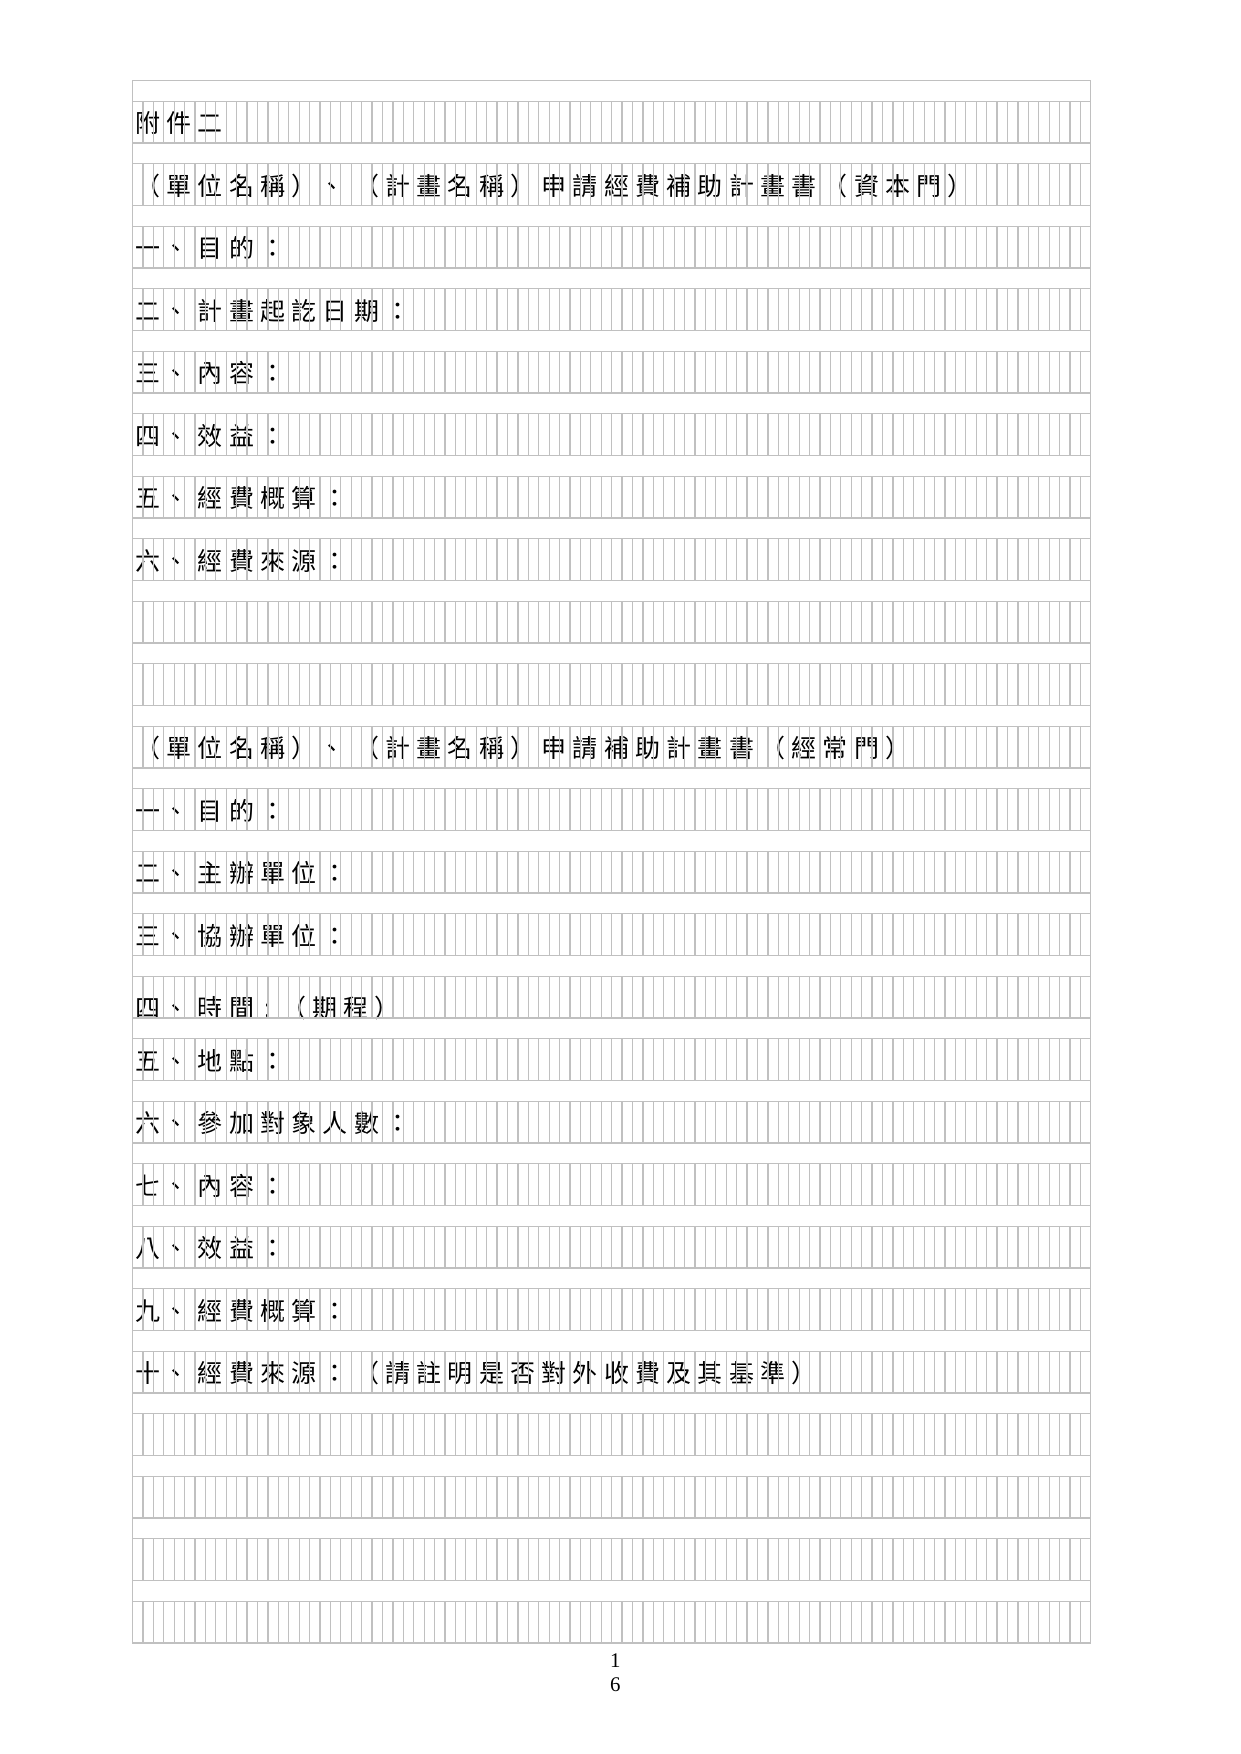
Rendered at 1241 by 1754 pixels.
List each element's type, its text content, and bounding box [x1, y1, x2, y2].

text 一、目的： [196, 227, 205, 267]
text 五、經費概算： [1081, 477, 1090, 517]
text 四、效益： [685, 414, 694, 455]
text 五、地點： [612, 1039, 621, 1080]
text 一、目的： [289, 227, 299, 267]
text 六、參加對象人數： [539, 1102, 549, 1142]
text 一、目的： [144, 248, 153, 267]
text 八、效益： [414, 1227, 424, 1267]
text 六、參加對象人數： [1071, 1102, 1080, 1142]
text 八、效益： [175, 1227, 184, 1267]
text 六、參加對象人數： [571, 1102, 580, 1142]
text 八、效益： [852, 1227, 861, 1267]
text 附件二 [664, 102, 674, 142]
text 七、內容： [331, 1164, 340, 1205]
text 三、內容： [269, 352, 278, 392]
text 九、經費概算： [1060, 1289, 1069, 1330]
text 二、主辦單位： [696, 852, 705, 892]
text 六、參加對象人數： [914, 1102, 924, 1142]
text 三、內容： [675, 352, 684, 392]
text 二、計畫起訖日期： [623, 289, 632, 330]
text 五、經費概算： [612, 477, 621, 517]
text 四、時間:（期程） [977, 977, 986, 1017]
text 四、時間:（期程） [144, 977, 153, 998]
text 四、時間:（期程） [998, 977, 1007, 1017]
text 附件二 [873, 102, 882, 142]
text 三、協辦單位： [571, 914, 580, 955]
text 三、協辦單位： [706, 914, 715, 955]
text 八、效益： [216, 1227, 226, 1267]
text 三、協辦單位： [644, 914, 653, 955]
text 四、時間:（期程） [841, 977, 851, 1017]
text 附件二 [206, 117, 215, 129]
text 二、主辦單位： [185, 852, 194, 892]
text 三、協辦單位： [800, 914, 809, 955]
text 八、效益： [977, 1227, 986, 1267]
text 五、經費概算： [800, 477, 809, 517]
text 二、主辦單位： [446, 852, 455, 892]
text 附件二 [810, 102, 819, 142]
text 六、經費來源： [331, 539, 340, 580]
text 三、內容： [904, 352, 913, 392]
text 五、地點： [966, 1039, 976, 1080]
text 一、目的： [1039, 227, 1049, 267]
text 五、經費概算： [550, 477, 559, 517]
text 五、地點： [362, 1039, 371, 1080]
text 一、目的： [279, 789, 288, 830]
text 三、協辦單位： [539, 914, 549, 955]
text 二、計畫起訖日期： [1039, 289, 1049, 330]
text 七、內容： [612, 1164, 621, 1205]
text 一、目的： [571, 227, 580, 267]
text 四、效益： [154, 414, 163, 455]
text 四、時間:（期程） [904, 977, 913, 1017]
text 六、經費來源： [977, 539, 986, 580]
text 三、協辦單位： [1050, 914, 1059, 955]
text 二、主辦單位： [675, 852, 684, 892]
text 六、參加對象人數： [321, 1102, 330, 1142]
text 四、效益： [466, 414, 476, 455]
text 九、經費概算： [1019, 1289, 1028, 1330]
text 一、目的： [571, 789, 580, 830]
text 四、效益： [144, 414, 153, 426]
text 二、主辦單位： [779, 852, 788, 892]
text 九、經費概算： [612, 1289, 621, 1330]
text 七、內容： [789, 1164, 799, 1205]
text 八、效益： [789, 1227, 799, 1267]
text 五、地點： [862, 1039, 871, 1080]
text 七、內容： [935, 1164, 944, 1205]
text 九、經費概算： [133, 1289, 142, 1330]
text 四、效益： [789, 414, 799, 455]
text 七、內容： [831, 1164, 840, 1205]
text 六、參加對象人數： [258, 1102, 267, 1142]
text 九、經費概算： [737, 1289, 746, 1330]
text 五、經費概算： [529, 477, 538, 517]
text 五、地點： [404, 1039, 413, 1080]
text 五、地點： [487, 1039, 496, 1080]
text 三、協辦單位： [998, 914, 1007, 955]
text 附件二 [821, 102, 830, 142]
text 九、經費概算： [185, 1289, 194, 1330]
text 九、經費概算： [404, 1289, 413, 1330]
text 二、計畫起訖日期： [550, 289, 559, 330]
text 一、目的： [935, 227, 944, 267]
text 九、經費概算： [977, 1289, 986, 1330]
text 四、效益： [373, 414, 382, 455]
text 一、目的： [821, 789, 830, 830]
text 一、目的： [487, 227, 496, 267]
text 四、時間:（期程） [310, 977, 319, 1017]
text 一、目的： [904, 789, 913, 830]
text 八、效益： [446, 1227, 455, 1267]
text 七、內容： [675, 1164, 684, 1205]
text 四、時間:（期程） [196, 977, 205, 1017]
text 三、內容： [216, 352, 226, 392]
text 一、目的： [956, 789, 965, 830]
text 四、效益： [258, 414, 267, 455]
text 一、目的： [581, 227, 590, 267]
text 八、效益： [519, 1227, 528, 1267]
text 六、經費來源： [1019, 539, 1028, 580]
text 六、參加對象人數： [196, 1102, 205, 1142]
text 四、時間:（期程） [956, 977, 965, 1017]
text 八、效益： [269, 1227, 278, 1267]
text 五、經費概算： [394, 477, 403, 517]
text 六、參加對象人數： [716, 1102, 726, 1142]
text 五、經費概算： [977, 477, 986, 517]
text 九、經費概算： [269, 1289, 278, 1316]
text 六、經費來源： [227, 539, 236, 580]
text 四、時間:（期程） [289, 977, 299, 1017]
text 三、協辦單位： [737, 914, 746, 955]
text 六、參加對象人數： [675, 1102, 684, 1142]
text 四、效益： [279, 414, 288, 455]
text 六、經費來源： [425, 539, 434, 580]
text 六、經費來源： [269, 563, 278, 580]
text 一、目的： [456, 227, 465, 267]
text 四、效益： [1060, 414, 1069, 455]
text 二、主辦單位： [727, 852, 736, 892]
text 六、經費來源： [654, 539, 663, 580]
text 六、經費來源： [852, 539, 861, 580]
text 附件二 [456, 102, 465, 142]
text 四、效益： [133, 394, 1090, 413]
text （單位名稱）、（計畫名稱）申請經費補助計畫書（資本門） [133, 144, 1090, 163]
text 九、經費概算： [894, 1289, 903, 1330]
text 三、協辦單位： [789, 914, 799, 955]
text 一、目的： [362, 789, 371, 830]
text 三、內容： [560, 352, 569, 392]
text 二、計畫起訖日期： [394, 289, 403, 330]
text 五、經費概算： [789, 477, 799, 517]
text 七、內容： [925, 1164, 934, 1205]
text 二、計畫起訖日期： [487, 289, 496, 330]
text 一、目的： [852, 227, 861, 267]
text 九、經費概算： [966, 1289, 976, 1330]
text 二、主辦單位： [560, 852, 569, 892]
text 附件二 [310, 102, 319, 142]
text 附件二 [300, 102, 309, 142]
text 一、目的： [435, 227, 444, 267]
text 一、目的： [352, 227, 361, 267]
text 八、效益： [425, 1227, 434, 1267]
text 一、目的： [810, 789, 819, 830]
text 三、協辦單位： [289, 914, 299, 955]
text 四、時間:（期程） [758, 977, 767, 1017]
text 五、經費概算： [831, 477, 840, 517]
text 附件二 [362, 102, 371, 142]
text 一、目的： [1060, 789, 1069, 830]
text 二、計畫起訖日期： [310, 289, 319, 330]
text 一、目的： [654, 789, 663, 830]
text 六、經費來源： [758, 539, 767, 580]
text 六、參加對象人數： [414, 1102, 424, 1142]
text 一、目的： [289, 789, 299, 830]
text 二、主辦單位： [1071, 852, 1080, 892]
text 六、經費來源： [1029, 539, 1038, 580]
text 六、參加對象人數： [581, 1102, 590, 1142]
text 六、參加對象人數： [560, 1102, 569, 1142]
text 二、主辦單位： [154, 852, 163, 892]
text 附件二 [394, 102, 403, 142]
text 三、協辦單位： [279, 914, 288, 955]
text 八、效益： [144, 1227, 153, 1267]
text 七、內容： [321, 1164, 330, 1205]
text 二、計畫起訖日期： [769, 289, 778, 330]
text 八、效益： [623, 1227, 632, 1267]
text 三、協辦單位： [831, 914, 840, 955]
text 一、目的： [477, 789, 486, 830]
text 三、內容： [716, 352, 726, 392]
text 二、主辦單位： [1081, 852, 1090, 892]
text 八、效益： [539, 1227, 549, 1267]
text 三、協辦單位： [560, 914, 569, 955]
text 一、目的： [362, 227, 371, 267]
text 一、目的： [800, 227, 809, 267]
text 七、內容： [769, 1164, 778, 1205]
text 二、主辦單位： [425, 852, 434, 892]
text 二、計畫起訖日期： [258, 289, 267, 330]
text 三、內容： [362, 352, 371, 392]
text 七、內容： [581, 1164, 590, 1205]
text 九、經費概算： [144, 1307, 153, 1330]
text 四、時間:（期程） [269, 977, 278, 1017]
text 五、地點： [925, 1039, 934, 1080]
text 一、目的： [435, 789, 444, 830]
text 二、主辦單位： [237, 852, 246, 892]
text 五、地點： [716, 1039, 726, 1080]
text 四、時間:（期程） [487, 977, 496, 1017]
text 九、經費概算： [706, 1289, 715, 1330]
text 四、效益： [737, 414, 746, 455]
text 五、經費概算： [279, 477, 288, 517]
text 一、目的： [394, 789, 403, 830]
text 一、目的： [987, 227, 996, 267]
text 三、協辦單位： [519, 914, 528, 955]
text 二、計畫起訖日期： [675, 289, 684, 330]
text 三、內容： [206, 370, 215, 392]
text 六、經費來源： [560, 539, 569, 580]
text 附件二 [331, 102, 340, 142]
text 四、時間:（期程） [862, 977, 871, 1017]
text 九、經費概算： [769, 1289, 778, 1330]
text 六、參加對象人數： [727, 1102, 736, 1142]
text 一、目的： [623, 789, 632, 830]
text 四、效益： [446, 414, 455, 455]
text 一、目的： [560, 789, 569, 830]
text 一、目的： [373, 789, 382, 830]
text 八、效益： [935, 1227, 944, 1267]
text 六、經費來源： [800, 539, 809, 580]
text 九、經費概算： [852, 1289, 861, 1330]
text 四、效益： [841, 414, 851, 455]
text 五、地點： [623, 1039, 632, 1080]
text 一、目的： [696, 227, 705, 267]
text 三、協辦單位： [383, 914, 392, 955]
text 一、目的： [269, 227, 278, 267]
text 七、內容： [737, 1164, 746, 1205]
text 六、經費來源： [1050, 539, 1059, 580]
text 三、協辦單位： [1071, 914, 1080, 955]
text 六、參加對象人數： [289, 1102, 299, 1142]
text 七、內容： [685, 1164, 694, 1205]
text 八、效益： [1039, 1227, 1049, 1267]
text 六、經費來源： [1008, 539, 1017, 580]
text 一、目的： [748, 227, 757, 267]
text 六、經費來源： [144, 558, 153, 580]
text 三、協辦單位： [591, 914, 601, 955]
text 二、主辦單位： [644, 852, 653, 892]
text 四、效益： [394, 414, 403, 455]
text 六、經費來源： [258, 539, 267, 580]
text 二、計畫起訖日期： [362, 289, 371, 320]
text 五、經費概算： [404, 477, 413, 517]
text 二、主辦單位： [289, 852, 299, 892]
text 二、主辦單位： [946, 852, 955, 892]
text 六、經費來源： [966, 539, 976, 580]
text 三、內容： [164, 352, 174, 392]
text 一、目的： [331, 227, 340, 267]
text 三、內容： [487, 352, 496, 392]
text 四、效益： [519, 414, 528, 455]
text 六、經費來源： [862, 539, 871, 580]
text 四、效益： [487, 414, 496, 455]
text 四、效益： [769, 414, 778, 455]
text 七、內容： [602, 1164, 611, 1205]
text 一、目的： [716, 227, 726, 267]
text 五、經費概算： [425, 477, 434, 517]
text 七、內容： [383, 1164, 392, 1205]
text 四、時間:（期程） [446, 977, 455, 1017]
text 一、目的： [602, 789, 611, 830]
text 二、主辦單位： [394, 852, 403, 892]
text 七、內容： [373, 1164, 382, 1205]
text 五、地點： [1050, 1039, 1059, 1080]
text 六、經費來源： [456, 539, 465, 580]
text 四、時間:（期程） [185, 977, 194, 1017]
text 二、計畫起訖日期： [748, 289, 757, 330]
text 六、經費來源： [289, 539, 299, 580]
text 五、地點： [591, 1039, 601, 1080]
text 二、計畫起訖日期： [779, 289, 788, 330]
text 八、效益： [498, 1227, 507, 1267]
text 一、目的： [644, 227, 653, 267]
text 二、計畫起訖日期： [935, 289, 944, 330]
text 七、內容： [279, 1164, 288, 1205]
text 七、內容： [175, 1164, 184, 1205]
text 二、計畫起訖日期： [196, 289, 205, 330]
text 三、協辦單位： [852, 914, 861, 955]
text 二、主辦單位： [977, 852, 986, 892]
text 三、內容： [810, 352, 819, 392]
text 四、時間:（期程） [539, 977, 549, 1017]
text 一、目的： [894, 789, 903, 830]
text 六、參加對象人數： [446, 1102, 455, 1142]
text 四、效益： [352, 414, 361, 455]
text 九、經費概算： [362, 1289, 371, 1330]
text 六、參加對象人數： [612, 1102, 621, 1142]
text 四、效益： [914, 414, 924, 455]
text 四、時間:（期程） [341, 977, 351, 1017]
text 五、經費概算： [196, 477, 205, 517]
text 八、效益： [706, 1227, 715, 1267]
text 一、目的： [237, 789, 246, 807]
text 三、協辦單位： [206, 939, 215, 955]
text 七、內容： [196, 1164, 205, 1205]
text 一、目的： [175, 789, 184, 830]
text 五、經費概算： [331, 477, 340, 517]
text 四、效益： [529, 414, 538, 455]
text 五、地點： [258, 1039, 267, 1080]
text 五、地點： [633, 1039, 642, 1080]
text 四、效益： [706, 414, 715, 455]
text 二、主辦單位： [529, 852, 538, 892]
text 八、效益： [154, 1227, 163, 1267]
text 一、目的： [144, 789, 153, 809]
text 八、效益： [894, 1227, 903, 1267]
text 五、經費概算： [321, 477, 330, 517]
text 三、協辦單位： [216, 914, 226, 955]
text 二、主辦單位： [883, 852, 892, 892]
text 五、地點： [321, 1039, 330, 1080]
text 二、計畫起訖日期： [269, 289, 278, 320]
text 四、時間:（期程） [529, 977, 538, 1017]
text 三、協辦單位： [1081, 914, 1090, 955]
text 三、協辦單位： [894, 914, 903, 955]
text 四、時間:（期程） [1039, 977, 1049, 1017]
text 六、參加對象人數： [998, 1102, 1007, 1142]
text 二、主辦單位： [821, 852, 830, 892]
text 六、經費來源： [133, 519, 1090, 538]
text 三、內容： [1008, 352, 1017, 392]
text 二、主辦單位： [748, 852, 757, 892]
text 三、協辦單位： [966, 914, 976, 955]
text 四、效益： [498, 414, 507, 455]
text 二、主辦單位： [852, 852, 861, 892]
text 五、地點： [602, 1039, 611, 1080]
text 八、效益： [654, 1227, 663, 1267]
text 九、經費概算： [873, 1289, 882, 1330]
text 二、主辦單位： [216, 852, 226, 892]
text 七、內容： [404, 1164, 413, 1205]
text 二、主辦單位： [789, 852, 799, 892]
text 四、效益： [946, 414, 955, 455]
text 附件二 [914, 102, 924, 142]
text 五、經費概算： [581, 477, 590, 517]
text 七、內容： [227, 1164, 236, 1205]
text 五、經費概算： [675, 477, 684, 517]
text 六、經費來源： [685, 539, 694, 580]
text 六、經費來源： [716, 539, 726, 580]
text 四、效益： [821, 414, 830, 455]
text 六、經費來源： [185, 539, 194, 580]
text 六、參加對象人數： [841, 1102, 851, 1142]
text 三、內容： [883, 352, 892, 392]
text 四、時間:（期程） [789, 977, 799, 1017]
text 六、參加對象人數： [466, 1102, 476, 1142]
text 四、效益： [310, 414, 319, 455]
text 七、內容： [550, 1164, 559, 1205]
text 八、效益： [133, 1206, 1090, 1226]
text 二、計畫起訖日期： [456, 289, 465, 330]
text 三、內容： [289, 352, 299, 392]
text 二、計畫起訖日期： [946, 289, 955, 330]
text 五、經費概算： [737, 477, 746, 517]
text 附件二 [883, 102, 892, 142]
text 四、效益： [758, 414, 767, 455]
text 五、地點： [529, 1039, 538, 1080]
text 九、經費概算： [831, 1289, 840, 1330]
text 一、目的： [769, 789, 778, 830]
text 三、協辦單位： [623, 914, 632, 955]
text 六、參加對象人數： [373, 1102, 382, 1142]
text 四、時間:（期程） [498, 977, 507, 1017]
text 六、經費來源： [404, 539, 413, 580]
text 三、協辦單位： [133, 894, 1090, 913]
text 二、計畫起訖日期： [539, 289, 549, 330]
text 九、經費概算： [623, 1289, 632, 1330]
text 三、內容： [821, 352, 830, 392]
text 五、地點： [373, 1039, 382, 1080]
text 八、效益： [758, 1227, 767, 1267]
text 六、經費來源： [216, 539, 226, 580]
text 五、經費概算： [477, 477, 486, 517]
text 五、地點： [456, 1039, 465, 1080]
text 二、主辦單位： [175, 852, 184, 892]
text 六、經費來源： [1039, 539, 1049, 580]
text 三、內容： [602, 352, 611, 392]
text 附件二 [550, 102, 559, 142]
text 六、經費來源： [144, 539, 153, 556]
text 四、時間:（期程） [425, 977, 434, 1017]
text 五、經費概算： [852, 477, 861, 517]
text 三、協辦單位： [466, 914, 476, 955]
text 一、目的： [758, 789, 767, 830]
text 五、地點： [727, 1039, 736, 1080]
text 八、效益： [456, 1227, 465, 1267]
text 二、計畫起訖日期： [1060, 289, 1069, 330]
text 二、主辦單位： [248, 852, 257, 892]
text 四、效益： [873, 414, 882, 455]
text 附件二 [800, 102, 809, 142]
text 三、內容： [685, 352, 694, 392]
text 附件二 [206, 132, 215, 142]
text 附件二 [341, 102, 351, 142]
text 六、參加對象人數： [352, 1102, 361, 1142]
text 八、效益： [966, 1227, 976, 1267]
text 九、經費概算： [591, 1289, 601, 1330]
text 一、目的： [321, 789, 330, 830]
text 三、協辦單位： [362, 914, 371, 955]
text 附件二 [789, 102, 799, 142]
text 七、內容： [144, 1164, 153, 1182]
text 五、經費概算： [133, 477, 142, 517]
text 附件二 [894, 102, 903, 142]
text 一、目的： [237, 242, 246, 267]
text 七、內容： [310, 1164, 319, 1205]
text 二、計畫起訖日期： [154, 289, 163, 330]
text 一、目的： [300, 227, 309, 267]
text 一、目的： [769, 227, 778, 267]
text 八、效益： [466, 1227, 476, 1267]
text 四、時間:（期程） [987, 977, 996, 1017]
text 五、地點： [1019, 1039, 1028, 1080]
text 八、效益： [685, 1227, 694, 1267]
text 三、內容： [1071, 352, 1080, 392]
text 八、效益： [841, 1227, 851, 1267]
text 六、經費來源： [612, 539, 621, 580]
text 四、效益： [164, 414, 174, 455]
text 三、協辦單位： [946, 914, 955, 955]
text 三、內容： [248, 352, 257, 392]
text 九、經費概算： [144, 1289, 153, 1305]
text 附件二 [404, 102, 413, 142]
text 四、效益： [716, 414, 726, 455]
text 二、計畫起訖日期： [685, 289, 694, 330]
text 三、內容： [581, 352, 590, 392]
text 九、經費概算： [248, 1289, 257, 1330]
text 一、目的： [352, 789, 361, 830]
text 一、目的： [966, 789, 976, 830]
text 二、計畫起訖日期： [1081, 289, 1090, 330]
text 八、效益： [831, 1227, 840, 1267]
text 八、效益： [862, 1227, 871, 1267]
text 七、內容： [1008, 1164, 1017, 1205]
text 七、內容： [800, 1164, 809, 1205]
text 三、協辦單位： [1008, 914, 1017, 955]
text 一、目的： [519, 227, 528, 267]
text 四、效益： [341, 414, 351, 455]
text 六、經費來源： [206, 539, 215, 570]
text 一、目的： [498, 789, 507, 830]
text 七、內容： [664, 1164, 674, 1205]
text 四、效益： [508, 414, 517, 455]
text 五、經費概算： [446, 477, 455, 517]
text 一、目的： [841, 227, 851, 267]
text 三、協辦單位： [1060, 914, 1069, 955]
text 附件二 [1050, 102, 1059, 142]
text 一、目的： [185, 789, 194, 830]
text 一、目的： [1029, 789, 1038, 830]
text 附件二 [612, 102, 621, 142]
text 二、主辦單位： [1019, 852, 1028, 892]
text 附件二 [446, 102, 455, 142]
text 五、地點： [237, 1039, 246, 1080]
text 附件二 [466, 102, 476, 142]
text 五、地點： [539, 1039, 549, 1080]
text 七、內容： [810, 1164, 819, 1205]
text 三、內容： [748, 352, 757, 392]
text 九、經費概算： [581, 1289, 590, 1330]
text 四、時間:（期程） [914, 977, 924, 1017]
text 五、地點： [894, 1039, 903, 1080]
text 七、內容： [841, 1164, 851, 1205]
text 三、內容： [310, 352, 319, 392]
text 五、經費概算： [696, 477, 705, 517]
text 四、時間:（期程） [477, 977, 486, 1017]
text 九、經費概算： [1081, 1289, 1090, 1330]
text 四、時間:（期程） [696, 977, 705, 1017]
text 三、協辦單位： [841, 914, 851, 955]
text 一、目的： [706, 227, 715, 267]
text 五、地點： [216, 1039, 226, 1080]
text 二、計畫起訖日期： [248, 289, 257, 330]
text 二、主辦單位： [904, 852, 913, 892]
text 六、經費來源： [164, 539, 174, 580]
text 一、目的： [487, 789, 496, 830]
text 一、目的： [696, 789, 705, 830]
text 六、經費來源： [998, 539, 1007, 580]
text 八、效益： [248, 1227, 257, 1267]
text 三、協辦單位： [821, 914, 830, 955]
text 九、經費概算： [841, 1289, 851, 1330]
text 附件二 [498, 102, 507, 142]
text 五、地點： [175, 1039, 184, 1080]
text 二、計畫起訖日期： [633, 289, 642, 330]
text 八、效益： [779, 1227, 788, 1267]
text 六、參加對象人數： [987, 1102, 996, 1142]
text 一、目的： [227, 227, 236, 267]
text 三、內容： [1029, 352, 1038, 392]
text 一、目的： [831, 227, 840, 267]
text 六、參加對象人數： [498, 1102, 507, 1142]
text 九、經費概算： [664, 1289, 674, 1330]
text 三、協辦單位： [675, 914, 684, 955]
text 一、目的： [977, 227, 986, 267]
text 二、計畫起訖日期： [404, 289, 413, 330]
text 附件二 [321, 102, 330, 142]
text 七、內容： [727, 1164, 736, 1205]
text 九、經費概算： [279, 1289, 288, 1330]
text 三、內容： [779, 352, 788, 392]
text 九、經費概算： [998, 1289, 1007, 1330]
text 四、效益： [362, 414, 371, 455]
text 八、效益： [1071, 1227, 1080, 1267]
text 六、參加對象人數： [331, 1102, 340, 1127]
text 九、經費概算： [321, 1289, 330, 1330]
text 二、計畫起訖日期： [737, 289, 746, 330]
text 一、目的： [956, 227, 965, 267]
text 二、主辦單位： [664, 852, 674, 892]
text 附件二 [560, 102, 569, 142]
text 三、內容： [800, 352, 809, 392]
text 六、參加對象人數： [164, 1102, 174, 1142]
text 三、內容： [175, 352, 184, 392]
text 三、協辦單位： [883, 914, 892, 955]
text 三、內容： [769, 352, 778, 392]
text 附件二 [1019, 102, 1028, 142]
text 一、目的： [133, 769, 1090, 788]
text 二、計畫起訖日期： [1029, 289, 1038, 330]
text 八、效益： [800, 1227, 809, 1267]
text 六、參加對象人數： [1029, 1102, 1038, 1142]
text 五、地點： [435, 1039, 444, 1080]
text 二、計畫起訖日期： [727, 289, 736, 330]
text 三、協辦單位： [1029, 914, 1038, 955]
text 一、目的： [862, 789, 871, 830]
text 七、內容： [352, 1164, 361, 1205]
text 附件二 [644, 102, 653, 142]
text 一、目的： [248, 789, 257, 830]
text 六、參加對象人數： [227, 1102, 236, 1142]
text 八、效益： [133, 1227, 142, 1267]
text 七、內容： [779, 1164, 788, 1205]
text 附件二 [133, 81, 1090, 101]
text 八、效益： [321, 1227, 330, 1267]
text 二、計畫起訖日期： [862, 289, 871, 330]
text 附件二 [216, 102, 226, 142]
text 五、經費概算： [373, 477, 382, 517]
text 五、經費概算： [966, 477, 976, 517]
text 五、經費概算： [769, 477, 778, 517]
text 五、地點： [352, 1039, 361, 1080]
text 三、內容： [841, 352, 851, 392]
text 一、目的： [258, 789, 267, 830]
text 一、目的： [935, 789, 944, 830]
text 三、內容： [519, 352, 528, 392]
text 九、經費概算： [383, 1289, 392, 1330]
text 五、地點： [185, 1039, 194, 1080]
text 六、參加對象人數： [831, 1102, 840, 1142]
text 八、效益： [914, 1227, 924, 1267]
text 二、計畫起訖日期： [477, 289, 486, 330]
text 九、經費概算： [810, 1289, 819, 1330]
text 四、時間:（期程） [321, 977, 330, 1017]
text 五、經費概算： [862, 477, 871, 517]
text 六、經費來源： [675, 539, 684, 580]
text 九、經費概算： [696, 1289, 705, 1330]
text 一、目的： [873, 789, 882, 830]
text 附件二 [998, 102, 1007, 142]
text 九、經費概算： [883, 1289, 892, 1330]
text 附件二 [1081, 102, 1090, 142]
text 五、地點： [1008, 1039, 1017, 1080]
text 三、協辦單位： [748, 914, 757, 955]
text 四、時間:（期程） [716, 977, 726, 1017]
text 四、效益： [581, 414, 590, 455]
text 八、效益： [310, 1227, 319, 1267]
text 五、經費概算： [164, 477, 174, 517]
text 五、經費概算： [571, 477, 580, 517]
text 四、效益： [654, 414, 663, 455]
text 三、協辦單位： [862, 914, 871, 955]
text 四、效益： [269, 414, 278, 455]
text 五、經費概算： [664, 477, 674, 517]
text 二、計畫起訖日期： [133, 269, 1090, 288]
text 二、計畫起訖日期： [425, 289, 434, 330]
text 五、經費概算： [810, 477, 819, 517]
text 七、內容： [644, 1164, 653, 1205]
text 一、目的： [550, 789, 559, 830]
text 四、效益： [216, 414, 226, 455]
text 七、內容： [966, 1164, 976, 1205]
text 七、內容： [862, 1164, 871, 1205]
text 一、目的： [789, 227, 799, 267]
text 四、時間:（期程） [727, 977, 736, 1017]
text 附件二 [675, 102, 684, 142]
text 九、經費概算： [862, 1289, 871, 1330]
text 六、經費來源： [644, 539, 653, 580]
text 六、參加對象人數： [821, 1102, 830, 1142]
text 七、內容： [1029, 1164, 1038, 1205]
text 五、經費概算： [883, 477, 892, 517]
text 八、效益： [737, 1227, 746, 1267]
text 四、時間:（期程） [560, 977, 569, 1017]
text 七、內容： [477, 1164, 486, 1205]
text 三、內容： [1019, 352, 1028, 392]
text 附件二 [977, 102, 986, 142]
text 二、主辦單位： [758, 852, 767, 892]
text 二、計畫起訖日期： [664, 289, 674, 330]
text 九、經費概算： [289, 1289, 299, 1330]
text 二、主辦單位： [998, 852, 1007, 892]
text 三、協辦單位： [206, 928, 215, 945]
text 一、目的： [237, 805, 246, 830]
text 七、內容： [560, 1164, 569, 1205]
text 五、地點： [227, 1039, 236, 1080]
text 四、效益： [779, 414, 788, 455]
text 二、計畫起訖日期： [279, 289, 288, 330]
text 一、目的： [675, 789, 684, 830]
text 七、內容： [487, 1164, 496, 1205]
text 四、時間:（期程） [456, 977, 465, 1017]
text 三、協辦單位： [414, 914, 424, 955]
text 六、參加對象人數： [1050, 1102, 1059, 1142]
text 五、經費概算： [623, 477, 632, 517]
text 二、計畫起訖日期： [519, 289, 528, 330]
text 六、參加對象人數： [1060, 1102, 1069, 1142]
text 二、主辦單位： [133, 831, 1090, 851]
text 四、時間:（期程） [175, 977, 184, 1017]
text 一、目的： [550, 227, 559, 267]
text 六、參加對象人數： [185, 1102, 194, 1142]
text 一、目的： [175, 227, 184, 267]
text 六、經費來源： [321, 539, 330, 580]
text 四、效益： [623, 414, 632, 455]
text 五、地點： [206, 1039, 215, 1059]
text 二、主辦單位： [196, 852, 205, 892]
text 一、目的： [446, 227, 455, 267]
text 四、時間:（期程） [237, 977, 246, 1008]
text 二、主辦單位： [331, 852, 340, 892]
text 附件二 [425, 102, 434, 142]
text 七、內容： [1071, 1164, 1080, 1205]
text 七、內容： [435, 1164, 444, 1205]
text 五、經費概算： [185, 477, 194, 517]
text 六、參加對象人數： [529, 1102, 538, 1142]
text 四、效益： [477, 414, 486, 455]
text 一、目的： [144, 227, 153, 246]
text 二、主辦單位： [706, 852, 715, 892]
text 二、計畫起訖日期： [206, 289, 215, 330]
text 三、內容： [612, 352, 621, 392]
text 二、計畫起訖日期： [977, 289, 986, 330]
text 一、目的： [279, 227, 288, 267]
text 九、經費概算： [1071, 1289, 1080, 1330]
text 一、目的： [633, 227, 642, 267]
text 四、效益： [956, 414, 965, 455]
text 一、目的： [998, 789, 1007, 830]
text 四、時間:（期程） [435, 977, 444, 1017]
text 四、時間:（期程） [966, 977, 976, 1017]
text 六、參加對象人數： [935, 1102, 944, 1142]
text 三、協辦單位： [810, 914, 819, 955]
text 二、主辦單位： [352, 852, 361, 892]
text 八、效益： [404, 1227, 413, 1267]
text 五、地點： [987, 1039, 996, 1080]
text 九、經費概算： [487, 1289, 496, 1330]
text 六、參加對象人數： [925, 1102, 934, 1142]
text 二、主辦單位： [362, 852, 371, 892]
text 三、協辦單位： [602, 914, 611, 955]
text 三、內容： [862, 352, 871, 392]
text 六、經費來源： [175, 539, 184, 580]
text 五、地點： [269, 1039, 278, 1080]
text 六、經費來源： [914, 539, 924, 580]
text 二、主辦單位： [477, 852, 486, 892]
text 二、主辦單位： [269, 852, 278, 868]
text 三、內容： [373, 352, 382, 392]
text 四、時間:（期程） [779, 977, 788, 1017]
text 八、效益： [341, 1227, 351, 1267]
text 四、時間:（期程） [737, 977, 746, 1017]
text 附件二 [164, 102, 174, 142]
text 五、經費概算： [716, 477, 726, 517]
text 五、經費概算： [341, 477, 351, 517]
text 三、協辦單位： [925, 914, 934, 955]
text 三、協辦單位： [612, 914, 621, 955]
text 五、經費概算： [362, 477, 371, 517]
text 六、經費來源： [737, 539, 746, 580]
text 七、內容： [883, 1164, 892, 1205]
text 一、目的： [591, 789, 601, 830]
text 三、協辦單位： [1039, 914, 1049, 955]
text 附件二 [987, 102, 996, 142]
text 五、地點： [758, 1039, 767, 1080]
text 五、經費概算： [133, 456, 1090, 476]
text 三、協辦單位： [664, 914, 674, 955]
text 附件二 [154, 102, 163, 142]
text 附件二 [1060, 102, 1069, 142]
text 三、協辦單位： [550, 914, 559, 955]
text 三、協辦單位： [164, 914, 174, 955]
text 二、計畫起訖日期： [383, 289, 392, 330]
text 七、內容： [1039, 1164, 1049, 1205]
text 八、效益： [748, 1227, 757, 1267]
text 八、效益： [1060, 1227, 1069, 1267]
text 一、目的： [1019, 227, 1028, 267]
text 二、主辦單位： [414, 852, 424, 892]
text 六、參加對象人數： [623, 1102, 632, 1142]
text 六、參加對象人數： [789, 1102, 799, 1142]
text 三、內容： [331, 352, 340, 392]
text 九、經費概算： [435, 1289, 444, 1330]
text 四、時間:（期程） [1071, 977, 1080, 1017]
text 五、地點： [581, 1039, 590, 1080]
text 三、內容： [966, 352, 976, 392]
text 六、參加對象人數： [331, 1120, 340, 1142]
text 一、目的： [904, 227, 913, 267]
text 二、計畫起訖日期： [216, 289, 226, 330]
text 九、經費概算： [206, 1289, 215, 1320]
text 四、效益： [383, 414, 392, 455]
text 一、目的： [383, 227, 392, 267]
text 八、效益： [696, 1227, 705, 1267]
text 四、效益： [664, 414, 674, 455]
text 六、參加對象人數： [977, 1102, 986, 1142]
text 附件二 [581, 102, 590, 142]
text 五、經費概算： [633, 477, 642, 517]
text 八、效益： [185, 1227, 194, 1267]
text 五、地點： [341, 1039, 351, 1080]
text 三、協辦單位： [477, 914, 486, 955]
text 六、參加對象人數： [748, 1102, 757, 1142]
text 三、協辦單位： [956, 914, 965, 955]
text 三、協辦單位： [498, 914, 507, 955]
text 四、效益： [227, 414, 236, 455]
text 五、經費概算： [154, 477, 163, 517]
text 九、經費概算： [227, 1289, 236, 1330]
text 附件二 [748, 102, 757, 142]
text 七、內容： [466, 1164, 476, 1205]
text 六、經費來源： [706, 539, 715, 580]
text 三、協辦單位： [185, 914, 194, 955]
text 三、內容： [352, 352, 361, 392]
text 五、經費概算： [758, 477, 767, 517]
text 三、協辦單位： [227, 914, 236, 955]
text 三、內容： [206, 352, 215, 367]
text 四、效益： [1008, 414, 1017, 455]
text 九、經費概算： [550, 1289, 559, 1330]
text 六、參加對象人數： [154, 1102, 163, 1142]
text 二、計畫起訖日期： [852, 289, 861, 330]
text 四、時間:（期程） [581, 977, 590, 1017]
text 六、經費來源： [696, 539, 705, 580]
text 二、計畫起訖日期： [841, 289, 851, 330]
text 四、時間:（期程） [654, 977, 663, 1017]
text 二、主辦單位： [966, 852, 976, 892]
text 附件二 [769, 102, 778, 142]
text 一、目的： [914, 789, 924, 830]
text 三、協辦單位： [404, 914, 413, 955]
text 九、經費概算： [789, 1289, 799, 1330]
text 三、內容： [758, 352, 767, 392]
text 四、時間:（期程） [1019, 977, 1028, 1017]
text 四、效益： [331, 414, 340, 455]
text 二、主辦單位： [519, 852, 528, 892]
text 一、目的： [227, 789, 236, 830]
text 五、經費概算： [821, 477, 830, 517]
text 九、經費概算： [779, 1289, 788, 1330]
text 六、參加對象人數： [956, 1102, 965, 1142]
text 三、協辦單位： [779, 914, 788, 955]
text 附件二 [946, 102, 955, 142]
text 七、內容： [519, 1164, 528, 1205]
text 一、目的： [216, 789, 226, 830]
text 三、協辦單位： [769, 914, 778, 955]
text 一、目的： [831, 789, 840, 830]
text 九、經費概算： [987, 1289, 996, 1330]
text 七、內容： [956, 1164, 965, 1205]
text 一、目的： [1019, 789, 1028, 830]
text 七、內容： [654, 1164, 663, 1205]
text 一、目的： [685, 227, 694, 267]
text 九、經費概算： [529, 1289, 538, 1330]
text 二、主辦單位： [164, 852, 174, 892]
text 附件二 [539, 102, 549, 142]
text 二、主辦單位： [373, 852, 382, 892]
text 一、目的： [394, 227, 403, 267]
text 二、計畫起訖日期： [1050, 289, 1059, 330]
text 二、計畫起訖日期： [227, 289, 236, 330]
text 一、目的： [737, 227, 746, 267]
text 八、效益： [727, 1227, 736, 1267]
text 二、計畫起訖日期： [466, 289, 476, 330]
text 九、經費概算： [644, 1289, 653, 1330]
text 三、內容： [737, 352, 746, 392]
text 二、計畫起訖日期： [591, 289, 601, 330]
text 一、目的： [1039, 789, 1049, 830]
text 五、地點： [1081, 1039, 1090, 1080]
text 二、計畫起訖日期： [508, 289, 517, 330]
text 五、地點： [571, 1039, 580, 1080]
text 五、地點： [414, 1039, 424, 1080]
text 五、經費概算： [987, 477, 996, 517]
text 三、內容： [633, 352, 642, 392]
text 四、時間:（期程） [508, 977, 517, 1017]
text 六、參加對象人數： [602, 1102, 611, 1142]
text 四、時間:（期程） [133, 977, 142, 1017]
text 一、目的： [925, 227, 934, 267]
text 二、主辦單位： [1029, 852, 1038, 892]
text 四、時間:（期程） [414, 977, 424, 1017]
text 附件二 [258, 102, 267, 142]
text 七、內容： [362, 1164, 371, 1205]
text 六、經費來源： [1060, 539, 1069, 580]
text 五、經費概算： [946, 477, 955, 517]
text 一、目的： [164, 789, 174, 830]
text 五、地點： [206, 1060, 215, 1080]
text 五、地點： [446, 1039, 455, 1080]
text 五、經費概算： [1029, 477, 1038, 517]
text 二、主辦單位： [925, 852, 934, 892]
text 八、效益： [883, 1227, 892, 1267]
text 六、經費來源： [394, 539, 403, 580]
text 六、經費來源： [581, 539, 590, 580]
text 二、主辦單位： [310, 852, 319, 892]
text 六、參加對象人數： [946, 1102, 955, 1142]
text 六、參加對象人數： [758, 1102, 767, 1142]
text 一、目的： [966, 227, 976, 267]
text 七、內容： [248, 1164, 257, 1205]
text 二、計畫起訖日期： [446, 289, 455, 330]
text 四、效益： [185, 414, 194, 455]
text 三、協辦單位： [310, 914, 319, 955]
text 四、時間:（期程） [883, 977, 892, 1017]
text 九、經費概算： [394, 1289, 403, 1330]
text 八、效益： [289, 1227, 299, 1267]
text 一、目的： [612, 789, 621, 830]
text 六、經費來源： [196, 539, 205, 580]
text 五、地點： [685, 1039, 694, 1080]
text 六、經費來源： [602, 539, 611, 580]
text 二、主辦單位： [258, 852, 267, 892]
text 四、時間:（期程） [821, 977, 830, 1017]
text 六、參加對象人數： [133, 1102, 142, 1142]
text 附件二 [591, 102, 601, 142]
text 八、效益： [987, 1227, 996, 1267]
text 一、目的： [133, 789, 142, 830]
text 二、主辦單位： [341, 852, 351, 892]
text 三、內容： [154, 352, 163, 392]
text 七、內容： [706, 1164, 715, 1205]
text 二、計畫起訖日期： [956, 289, 965, 330]
text 四、效益： [977, 414, 986, 455]
text 附件二 [206, 102, 215, 115]
text 六、參加對象人數： [519, 1102, 528, 1142]
text 八、效益： [946, 1227, 955, 1267]
text 五、地點： [821, 1039, 830, 1080]
text 三、協辦單位： [685, 914, 694, 955]
text 四、時間:（期程） [769, 977, 778, 1017]
text 八、效益： [904, 1227, 913, 1267]
text 五、地點： [154, 1039, 163, 1080]
text 二、計畫起訖日期： [716, 289, 726, 330]
text 三、協辦單位： [904, 914, 913, 955]
text 四、時間:（期程） [810, 977, 819, 1017]
text 附件二 [196, 102, 205, 142]
text 二、主辦單位： [914, 852, 924, 892]
text 三、協辦單位： [133, 914, 142, 955]
text 六、參加對象人數： [591, 1102, 601, 1142]
text 三、內容： [914, 352, 924, 392]
text 一、目的： [164, 227, 174, 267]
text 四、效益： [539, 414, 549, 455]
text 一、目的： [425, 789, 434, 830]
text 六、經費來源： [529, 539, 538, 580]
text 六、參加對象人數： [737, 1102, 746, 1142]
text 八、效益： [1008, 1227, 1017, 1267]
text 二、主辦單位： [227, 852, 236, 892]
text 五、經費概算： [748, 477, 757, 517]
text 六、參加對象人數： [508, 1102, 517, 1142]
text 三、內容： [539, 352, 549, 392]
text 五、經費概算： [779, 477, 788, 517]
text 六、經費來源： [873, 539, 882, 580]
text 八、效益： [383, 1227, 392, 1267]
text （單位名稱）、（計畫名稱）申請補助計畫書（經常門） [133, 706, 1090, 726]
text 三、協辦單位： [987, 914, 996, 955]
text 四、效益： [612, 414, 621, 455]
text 一、目的： [206, 789, 215, 801]
text 附件二 [373, 102, 382, 142]
text 八、效益： [258, 1227, 267, 1267]
text 三、協辦單位： [487, 914, 496, 955]
text 七、內容： [914, 1164, 924, 1205]
text 五、地點： [1071, 1039, 1080, 1080]
text 一、目的： [321, 227, 330, 267]
text 三、內容： [383, 352, 392, 392]
text 五、地點： [654, 1039, 663, 1080]
text 三、內容： [946, 352, 955, 392]
text 八、效益： [1019, 1227, 1028, 1267]
text 三、協辦單位： [425, 914, 434, 955]
text 四、時間:（期程） [248, 977, 257, 1017]
text 附件二 [175, 125, 184, 142]
text 七、內容： [946, 1164, 955, 1205]
text 六、經費來源： [821, 539, 830, 580]
text 二、計畫起訖日期： [352, 289, 361, 330]
text 五、經費概算： [685, 477, 694, 517]
text 五、地點： [779, 1039, 788, 1080]
text 一、目的： [664, 789, 674, 830]
text 二、計畫起訖日期： [529, 289, 538, 330]
text 五、地點： [998, 1039, 1007, 1080]
text 八、效益： [164, 1227, 174, 1267]
text 三、內容： [706, 352, 715, 392]
text 三、協辦單位： [654, 914, 663, 955]
text 四、時間:（期程） [1081, 977, 1090, 1017]
text 五、地點： [664, 1039, 674, 1080]
text 六、參加對象人數： [966, 1102, 976, 1142]
text 六、經費來源： [539, 539, 549, 580]
text 三、內容： [956, 352, 965, 392]
text 二、主辦單位： [862, 852, 871, 892]
text 四、效益： [810, 414, 819, 455]
text 一、目的： [383, 789, 392, 830]
text 五、經費概算： [414, 477, 424, 517]
text 五、經費概算： [175, 477, 184, 517]
text 七、內容： [716, 1164, 726, 1205]
text 五、經費概算： [352, 477, 361, 517]
text 二、計畫起訖日期： [654, 289, 663, 330]
text 七、內容： [258, 1164, 267, 1205]
text 三、內容： [998, 352, 1007, 392]
text 六、經費來源： [362, 539, 371, 580]
text 九、經費概算： [425, 1289, 434, 1330]
text 三、協辦單位： [581, 914, 590, 955]
text 六、經費來源： [841, 539, 851, 580]
text 七、內容： [133, 1164, 142, 1205]
text 五、經費概算： [227, 477, 236, 517]
text 四、時間:（期程） [519, 977, 528, 1017]
text 八、效益： [331, 1227, 340, 1267]
text 八、效益： [925, 1227, 934, 1267]
text 六、參加對象人數： [341, 1102, 351, 1142]
text 一、目的： [789, 789, 799, 830]
text 附件二 [935, 102, 944, 142]
text 六、參加對象人數： [394, 1102, 403, 1142]
text 五、經費概算： [644, 477, 653, 517]
text 三、協辦單位： [873, 914, 882, 955]
text 二、主辦單位： [321, 852, 330, 892]
text 二、計畫起訖日期： [904, 289, 913, 330]
text 二、主辦單位： [581, 852, 590, 892]
text 五、地點： [748, 1039, 757, 1080]
text 一、目的： [404, 227, 413, 267]
text 附件二 [1039, 102, 1049, 142]
text 六、參加對象人數： [425, 1102, 434, 1142]
text 一、目的： [341, 227, 351, 267]
text 四、時間:（期程） [1060, 977, 1069, 1017]
text 五、地點： [164, 1039, 174, 1080]
text 七、內容： [696, 1164, 705, 1205]
text 四、時間:（期程） [154, 977, 163, 1017]
text 二、主辦單位： [935, 852, 944, 892]
text 六、經費來源： [894, 539, 903, 580]
text 五、地點： [914, 1039, 924, 1080]
text 九、經費概算： [956, 1289, 965, 1330]
text 八、效益： [633, 1227, 642, 1267]
text 四、時間:（期程） [362, 977, 371, 1017]
text 八、效益： [591, 1227, 601, 1267]
text 附件二 [633, 102, 642, 142]
text 九、經費概算： [331, 1289, 340, 1330]
text 五、經費概算： [654, 477, 663, 517]
text 三、內容： [1050, 352, 1059, 392]
text 三、內容： [196, 352, 205, 392]
text 九、經費概算： [477, 1289, 486, 1330]
text 六、經費來源： [810, 539, 819, 580]
text 二、計畫起訖日期： [571, 289, 580, 330]
text 三、協辦單位： [321, 914, 330, 955]
text 七、內容： [852, 1164, 861, 1205]
text 一、目的： [1071, 789, 1080, 830]
text 八、效益： [279, 1227, 288, 1267]
text 七、內容： [341, 1164, 351, 1205]
text 一、目的： [404, 789, 413, 830]
text 四、效益： [414, 414, 424, 455]
text 二、計畫起訖日期： [810, 289, 819, 330]
text 五、地點： [977, 1039, 986, 1080]
text 九、經費概算： [727, 1289, 736, 1330]
text 五、地點： [935, 1039, 944, 1080]
text 五、地點： [675, 1039, 684, 1080]
text 九、經費概算： [373, 1289, 382, 1330]
text 四、時間:（期程） [852, 977, 861, 1017]
text 四、時間:（期程） [1008, 977, 1017, 1017]
text 六、經費來源： [1081, 539, 1090, 580]
text 一、目的： [1050, 789, 1059, 830]
text 九、經費概算： [258, 1289, 267, 1330]
text 九、經費概算： [310, 1289, 319, 1330]
text 三、協辦單位： [508, 914, 517, 955]
text 六、經費來源： [300, 552, 309, 580]
text 四、效益： [748, 414, 757, 455]
text 八、效益： [612, 1227, 621, 1267]
text 二、主辦單位： [612, 852, 621, 892]
text 一、目的： [414, 789, 424, 830]
text 五、地點： [133, 1019, 1090, 1038]
text 一、目的： [446, 789, 455, 830]
text 八、效益： [529, 1227, 538, 1267]
text 九、經費概算： [341, 1289, 351, 1330]
text 五、經費概算： [519, 477, 528, 517]
text 五、經費概算： [1039, 477, 1049, 517]
text 九、經費概算： [935, 1289, 944, 1330]
text 四、時間:（期程） [800, 977, 809, 1017]
text 八、效益： [394, 1227, 403, 1267]
text 六、經費來源： [435, 539, 444, 580]
text 二、計畫起訖日期： [894, 289, 903, 330]
text 五、經費概算： [206, 477, 215, 507]
text 一、目的： [852, 789, 861, 830]
text 四、時間:（期程） [331, 977, 340, 1017]
text 附件二 [623, 102, 632, 142]
text 九、經費概算： [571, 1289, 580, 1330]
text 五、地點： [310, 1039, 319, 1080]
text 附件二 [1008, 102, 1017, 142]
text 一、目的： [1060, 227, 1069, 267]
text 三、內容： [873, 352, 882, 392]
text 二、計畫起訖日期： [289, 289, 299, 330]
text 九、經費概算： [133, 1269, 1090, 1288]
text 一、目的： [862, 227, 871, 267]
text 六、參加對象人數： [810, 1102, 819, 1142]
text 四、時間:（期程） [612, 977, 621, 1017]
text 五、地點： [133, 1039, 142, 1080]
text 六、經費來源： [154, 539, 163, 580]
text 三、內容： [623, 352, 632, 392]
text 二、主辦單位： [404, 852, 413, 892]
text 一、目的： [602, 227, 611, 267]
text 七、內容： [529, 1164, 538, 1205]
text 六、經費來源： [633, 539, 642, 580]
text 二、主辦單位： [685, 852, 694, 892]
text 附件二 [862, 102, 871, 142]
text 七、內容： [216, 1164, 226, 1205]
text 六、經費來源： [498, 539, 507, 580]
text 五、地點： [873, 1039, 882, 1080]
text 四、效益： [321, 414, 330, 455]
text 五、經費概算： [498, 477, 507, 517]
text 五、地點： [1029, 1039, 1038, 1080]
text 八、效益： [227, 1227, 236, 1267]
text 三、內容： [894, 352, 903, 392]
text 七、內容： [269, 1164, 278, 1205]
text 七、內容： [206, 1164, 215, 1180]
text 九、經費概算： [154, 1289, 163, 1330]
text 附件二 [269, 102, 278, 142]
text 二、主辦單位： [841, 852, 851, 892]
text 附件二 [696, 102, 705, 142]
text 附件二 [175, 102, 184, 117]
text 五、經費概算： [935, 477, 944, 517]
text 七、內容： [977, 1164, 986, 1205]
text 六、參加對象人數： [1081, 1102, 1090, 1142]
text 二、計畫起訖日期： [300, 305, 309, 330]
text 五、經費概算： [904, 477, 913, 517]
text 三、內容： [185, 352, 194, 392]
text 附件二 [925, 102, 934, 142]
text 五、地點： [946, 1039, 955, 1080]
text 三、協辦單位： [154, 914, 163, 955]
text 四、效益： [862, 414, 871, 455]
text 附件二 [435, 102, 444, 142]
text 二、主辦單位： [623, 852, 632, 892]
text 七、內容： [998, 1164, 1007, 1205]
text 六、參加對象人數： [133, 1081, 1090, 1101]
text 三、內容： [300, 352, 309, 392]
text 二、主辦單位： [1039, 852, 1049, 892]
text 二、主辦單位： [508, 852, 517, 892]
text 一、目的： [644, 789, 653, 830]
text 九、經費概算： [633, 1289, 642, 1330]
text 九、經費概算： [1050, 1289, 1059, 1330]
text 五、地點： [956, 1039, 965, 1080]
text 六、參加對象人數： [279, 1102, 288, 1142]
text 一、目的： [758, 227, 767, 267]
text 一、目的： [529, 227, 538, 267]
text 四、時間:（期程） [279, 977, 288, 1017]
text 一、目的： [466, 227, 476, 267]
text 四、時間:（期程） [404, 977, 413, 1017]
text 一、目的： [560, 227, 569, 267]
text 三、內容： [935, 352, 944, 392]
text 三、內容： [456, 352, 465, 392]
text 二、計畫起訖日期： [581, 289, 590, 330]
text 五、經費概算： [466, 477, 476, 517]
text 六、參加對象人數： [654, 1102, 663, 1142]
text 五、地點： [883, 1039, 892, 1080]
text 九、經費概算： [904, 1289, 913, 1330]
text 二、計畫起訖日期： [435, 289, 444, 330]
text 六、經費來源： [341, 539, 351, 580]
text 九、經費概算： [675, 1289, 684, 1330]
text 二、計畫起訖日期： [175, 289, 184, 330]
text 附件二 [508, 102, 517, 142]
text 三、協辦單位： [977, 914, 986, 955]
text 附件二 [414, 102, 424, 142]
text 三、協辦單位： [446, 914, 455, 955]
text 二、計畫起訖日期： [321, 289, 330, 330]
text 九、經費概算： [414, 1289, 424, 1330]
text 七、內容： [821, 1164, 830, 1205]
text 四、時間:（期程） [925, 977, 934, 1017]
text 六、經費來源： [446, 539, 455, 580]
text 二、計畫起訖日期： [998, 289, 1007, 330]
text 四、時間:（期程） [675, 977, 684, 1017]
text 四、時間:（期程） [946, 977, 955, 1017]
text 二、主辦單位： [1060, 852, 1069, 892]
text 四、時間:（期程） [383, 977, 392, 1017]
text 二、計畫起訖日期： [696, 289, 705, 330]
text 六、經費來源： [956, 539, 965, 580]
text 一、目的： [716, 789, 726, 830]
text 三、協辦單位： [206, 914, 215, 933]
text 四、時間:（期程） [227, 977, 236, 1017]
text 六、經費來源： [789, 539, 799, 580]
text 四、時間:（期程） [602, 977, 611, 1017]
text 九、經費概算： [519, 1289, 528, 1330]
text 一、目的： [1029, 227, 1038, 267]
text 二、主辦單位： [435, 852, 444, 892]
text 七、內容： [1060, 1164, 1069, 1205]
text 六、參加對象人數： [696, 1102, 705, 1142]
text 六、參加對象人數： [487, 1102, 496, 1142]
text 四、效益： [237, 414, 246, 429]
text 五、地點： [300, 1039, 309, 1080]
text 六、參加對象人數： [862, 1102, 871, 1142]
text 八、效益： [571, 1227, 580, 1267]
text 三、內容： [394, 352, 403, 392]
text 六、參加對象人數： [904, 1102, 913, 1142]
text 三、協辦單位： [258, 914, 267, 955]
text 五、地點： [508, 1039, 517, 1080]
text 六、經費來源： [727, 539, 736, 580]
text 五、地點： [904, 1039, 913, 1080]
text 六、參加對象人數： [477, 1102, 486, 1142]
text 三、協辦單位： [935, 914, 944, 955]
text 附件二 [519, 102, 528, 142]
text 七、內容： [748, 1164, 757, 1205]
text 七、內容： [571, 1164, 580, 1205]
text 四、效益： [852, 414, 861, 455]
text 五、經費概算： [602, 477, 611, 517]
text 一、目的： [133, 227, 142, 267]
text 四、時間:（期程） [873, 977, 882, 1017]
text 附件二 [227, 102, 236, 142]
text 附件二 [571, 102, 580, 142]
text 二、主辦單位： [894, 852, 903, 892]
text 四、效益： [987, 414, 996, 455]
text 五、經費概算： [894, 477, 903, 517]
text 三、內容： [977, 352, 986, 392]
text 六、參加對象人數： [1019, 1102, 1028, 1142]
text 二、計畫起訖日期： [1071, 289, 1080, 330]
text 二、計畫起訖日期： [644, 289, 653, 330]
text 六、經費來源： [748, 539, 757, 580]
text 七、內容： [498, 1164, 507, 1205]
text 一、目的： [727, 227, 736, 267]
text 四、效益： [1081, 414, 1090, 455]
text 一、目的： [331, 789, 340, 830]
text 一、目的： [519, 789, 528, 830]
text 三、協辦單位： [727, 914, 736, 955]
text 九、經費概算： [466, 1289, 476, 1330]
text 六、經費來源： [904, 539, 913, 580]
text 四、效益： [883, 414, 892, 455]
text 八、效益： [716, 1227, 726, 1267]
text 七、內容： [154, 1164, 163, 1205]
text 三、內容： [654, 352, 663, 392]
text 四、效益： [1071, 414, 1080, 455]
text 八、效益： [1081, 1227, 1090, 1267]
text 二、主辦單位： [591, 852, 601, 892]
text 三、內容： [133, 331, 1090, 351]
text 八、效益： [560, 1227, 569, 1267]
text 五、經費概算： [591, 477, 601, 517]
text 七、內容： [289, 1164, 299, 1205]
text 一、目的： [946, 227, 955, 267]
text 九、經費概算： [800, 1289, 809, 1330]
text 五、經費概算： [727, 477, 736, 517]
text 四、效益： [133, 414, 142, 455]
text 三、協辦單位： [196, 914, 205, 955]
text 六、經費來源： [769, 539, 778, 580]
text 三、內容： [435, 352, 444, 392]
text 六、參加對象人數： [310, 1102, 319, 1142]
text 二、計畫起訖日期： [925, 289, 934, 330]
text 一、目的： [685, 789, 694, 830]
text 七、內容： [206, 1183, 215, 1205]
text 三、內容： [466, 352, 476, 392]
text 六、參加對象人數： [779, 1102, 788, 1142]
text 九、經費概算： [196, 1289, 205, 1330]
text 九、經費概算： [352, 1289, 361, 1330]
text 四、效益： [602, 414, 611, 455]
text 附件二 [487, 102, 496, 142]
text 一、目的： [633, 789, 642, 830]
text 五、地點： [560, 1039, 569, 1080]
text 三、協辦單位： [758, 914, 767, 955]
text 六、經費來源： [935, 539, 944, 580]
text 八、效益： [1029, 1227, 1038, 1267]
text 三、協辦單位： [237, 914, 246, 955]
text 三、內容： [727, 352, 736, 392]
text 六、經費來源： [248, 539, 257, 580]
text 四、效益： [1039, 414, 1049, 455]
text 五、地點： [810, 1039, 819, 1080]
text 四、時間:（期程） [1029, 977, 1038, 1017]
text 六、經費來源： [571, 539, 580, 580]
text 四、效益： [935, 414, 944, 455]
text 二、主辦單位： [456, 852, 465, 892]
text 二、主辦單位： [987, 852, 996, 892]
text 九、經費概算： [758, 1289, 767, 1330]
text 附件二 [352, 102, 361, 142]
text 二、主辦單位： [133, 852, 142, 892]
text 附件二 [289, 102, 299, 142]
text 一、目的： [914, 227, 924, 267]
text 一、目的： [1081, 789, 1090, 830]
text 一、目的： [258, 227, 267, 267]
text 二、主辦單位： [633, 852, 642, 892]
text 六、參加對象人數： [894, 1102, 903, 1142]
text 附件二 [279, 102, 288, 142]
text 三、內容： [591, 352, 601, 392]
text 四、時間:（期程） [623, 977, 632, 1017]
text 附件二 [685, 102, 694, 142]
text 四、時間:（期程） [685, 977, 694, 1017]
text 九、經費概算： [508, 1289, 517, 1330]
text 七、內容： [539, 1164, 549, 1205]
text 一、目的： [675, 227, 684, 267]
text 八、效益： [373, 1227, 382, 1267]
text 二、計畫起訖日期： [789, 289, 799, 330]
text 一、目的： [1081, 227, 1090, 267]
text 七、內容： [1019, 1164, 1028, 1205]
text 五、經費概算： [925, 477, 934, 517]
text 四、效益： [425, 414, 434, 455]
text 六、經費來源： [664, 539, 674, 580]
text 四、效益： [633, 414, 642, 455]
text 一、目的： [748, 789, 757, 830]
text 五、經費概算： [998, 477, 1007, 517]
text 二、計畫起訖日期： [185, 289, 194, 330]
text 九、經費概算： [821, 1289, 830, 1330]
text 一、目的： [894, 227, 903, 267]
text 九、經費概算： [914, 1289, 924, 1330]
text 五、地點： [696, 1039, 705, 1080]
text 八、效益： [362, 1227, 371, 1267]
text 七、內容： [425, 1164, 434, 1205]
text 二、計畫起訖日期： [498, 289, 507, 330]
text 七、內容： [633, 1164, 642, 1205]
text 附件二 [966, 102, 976, 142]
text 五、經費概算： [1060, 477, 1069, 517]
text 七、內容： [237, 1164, 246, 1176]
text 四、效益： [560, 414, 569, 455]
text 八、效益： [873, 1227, 882, 1267]
text 五、地點： [383, 1039, 392, 1080]
text 二、計畫起訖日期： [560, 289, 569, 330]
text 附件二 [737, 102, 746, 142]
text 五、地點： [394, 1039, 403, 1080]
text 五、經費概算： [1008, 477, 1017, 517]
text 三、協辦單位： [248, 914, 257, 955]
text 二、計畫起訖日期： [914, 289, 924, 330]
text 三、協辦單位： [175, 914, 184, 955]
text 三、協辦單位： [696, 914, 705, 955]
text 一、目的： [248, 227, 257, 267]
text 八、效益： [550, 1227, 559, 1267]
text 五、地點： [519, 1039, 528, 1080]
text 二、主辦單位： [716, 852, 726, 892]
text 五、經費概算： [258, 477, 267, 517]
text 四、效益： [456, 414, 465, 455]
text 八、效益： [769, 1227, 778, 1267]
text 九、經費概算： [946, 1289, 955, 1330]
text 六、參加對象人數： [769, 1102, 778, 1142]
text 五、經費概算： [269, 477, 278, 503]
text 五、地點： [737, 1039, 746, 1080]
text 四、效益： [998, 414, 1007, 455]
text 六、參加對象人數： [644, 1102, 653, 1142]
text 四、效益： [248, 414, 257, 455]
text 三、協辦單位： [456, 914, 465, 955]
text 五、經費概算： [560, 477, 569, 517]
text 八、效益： [664, 1227, 674, 1267]
text 七、內容： [508, 1164, 517, 1205]
text 一、目的： [154, 227, 163, 267]
text 五、經費概算： [310, 477, 319, 517]
text 四、效益： [904, 414, 913, 455]
text 一、目的： [779, 227, 788, 267]
text 四、效益： [1019, 414, 1028, 455]
text 六、參加對象人數： [664, 1102, 674, 1142]
text 一、目的： [1008, 789, 1017, 830]
text 附件二 [831, 102, 840, 142]
text 五、地點： [331, 1039, 340, 1080]
text 四、時間:（期程） [894, 977, 903, 1017]
text 五、經費概算： [435, 477, 444, 517]
text 二、主辦單位： [498, 852, 507, 892]
text 十、經費來源：（請註明是否對外收費及其基準） [133, 1331, 1090, 1351]
text 二、計畫起訖日期： [414, 289, 424, 330]
text 四、時間:（期程） [300, 977, 309, 1017]
text 二、計畫起訖日期： [987, 289, 996, 330]
text 一、目的： [1050, 227, 1059, 267]
text 五、地點： [498, 1039, 507, 1080]
text 三、內容： [664, 352, 674, 392]
text 二、主辦單位： [602, 852, 611, 892]
text 三、內容： [404, 352, 413, 392]
text 三、協辦單位： [352, 914, 361, 955]
text 三、內容： [425, 352, 434, 392]
text 一、目的： [623, 227, 632, 267]
text 二、計畫起訖日期： [373, 289, 382, 330]
text 六、經費來源： [831, 539, 840, 580]
text 九、經費概算： [716, 1289, 726, 1330]
text 二、主辦單位： [1008, 852, 1017, 892]
text 四、效益： [196, 414, 205, 455]
text 附件二 [1029, 102, 1038, 142]
text 附件二 [133, 102, 142, 142]
text 六、經費來源： [550, 539, 559, 580]
text 五、地點： [248, 1039, 257, 1080]
text 一、目的： [987, 789, 996, 830]
text 六、參加對象人數： [706, 1102, 715, 1142]
text 三、協辦單位： [269, 914, 278, 931]
text 五、地點： [644, 1039, 653, 1080]
text 四、時間:（期程） [206, 977, 215, 999]
text 四、時間:（期程） [831, 977, 840, 1017]
text 三、協辦單位： [716, 914, 726, 955]
text 二、計畫起訖日期： [133, 289, 142, 330]
text 三、內容： [925, 352, 934, 392]
text 附件二 [477, 102, 486, 142]
text 二、主辦單位： [800, 852, 809, 892]
text 七、內容： [394, 1164, 403, 1205]
text 九、經費概算： [456, 1289, 465, 1330]
text 一、目的： [185, 227, 194, 267]
text 二、主辦單位： [279, 852, 288, 892]
text 五、地點： [550, 1039, 559, 1080]
text 四、效益： [300, 414, 309, 455]
text 四、時間:（期程） [352, 977, 361, 1017]
text 九、經費概算： [560, 1289, 569, 1330]
text 四、效益： [696, 414, 705, 455]
text 九、經費概算： [498, 1289, 507, 1330]
text 三、內容： [789, 352, 799, 392]
text 五、地點： [769, 1039, 778, 1080]
text 四、時間:（期程） [258, 977, 267, 1017]
text 一、目的： [477, 227, 486, 267]
text 三、內容： [1060, 352, 1069, 392]
text 九、經費概算： [748, 1289, 757, 1330]
text 附件二 [383, 102, 392, 142]
text 五、地點： [289, 1039, 299, 1080]
text 八、效益： [581, 1227, 590, 1267]
text 九、經費概算： [216, 1289, 226, 1330]
text 附件二 [1071, 102, 1080, 142]
text 四、效益： [644, 414, 653, 455]
text 八、效益： [206, 1227, 215, 1267]
text 六、經費來源： [279, 539, 288, 580]
text 一、目的： [529, 789, 538, 830]
text 三、內容： [1039, 352, 1049, 392]
text 一、目的： [1071, 227, 1080, 267]
text 八、效益： [956, 1227, 965, 1267]
text 五、地點： [1060, 1039, 1069, 1080]
text 六、經費來源： [519, 539, 528, 580]
text 三、內容： [477, 352, 486, 392]
text 二、計畫起訖日期： [873, 289, 882, 330]
text 四、時間:（期程） [748, 977, 757, 1017]
text 六、參加對象人數： [237, 1102, 246, 1142]
text 二、計畫起訖日期： [612, 289, 621, 330]
text 附件二 [529, 102, 538, 142]
text 六、經費來源： [987, 539, 996, 580]
text 九、經費概算： [925, 1289, 934, 1330]
text 一、目的： [300, 789, 309, 830]
text 三、內容： [498, 352, 507, 392]
text 六、經費來源： [779, 539, 788, 580]
text 一、目的： [612, 227, 621, 267]
text 八、效益： [810, 1227, 819, 1267]
text 二、計畫起訖日期： [758, 289, 767, 330]
text 一、目的： [810, 227, 819, 267]
text 一、目的： [154, 789, 163, 830]
text 一、目的： [498, 227, 507, 267]
text 六、經費來源： [1071, 539, 1080, 580]
text 九、經費概算： [1039, 1289, 1049, 1330]
text 六、參加對象人數： [175, 1102, 184, 1142]
text 一、目的： [841, 789, 851, 830]
text 四、時間:（期程） [1050, 977, 1059, 1017]
text 五、經費概算： [914, 477, 924, 517]
text 三、內容： [279, 352, 288, 392]
text 六、經費來源： [925, 539, 934, 580]
text 六、參加對象人數： [404, 1102, 413, 1142]
text 九、經費概算： [685, 1289, 694, 1330]
text 二、主辦單位： [571, 852, 580, 892]
text 四、效益： [800, 414, 809, 455]
text 六、參加對象人數： [456, 1102, 465, 1142]
text 三、內容： [529, 352, 538, 392]
text 附件二 [779, 102, 788, 142]
text 三、內容： [852, 352, 861, 392]
text 七、內容： [591, 1164, 601, 1205]
text 一、目的： [998, 227, 1007, 267]
text 九、經費概算： [1008, 1289, 1017, 1330]
text 三、協辦單位： [914, 914, 924, 955]
text 二、主辦單位： [1050, 852, 1059, 892]
text 六、經費來源： [466, 539, 476, 580]
text 二、主辦單位： [956, 852, 965, 892]
text 八、效益： [508, 1227, 517, 1267]
text 七、內容： [456, 1164, 465, 1205]
text 二、主辦單位： [487, 852, 496, 892]
text 一、目的： [133, 206, 1090, 226]
text 六、經費來源： [623, 539, 632, 580]
text 九、經費概算： [539, 1289, 549, 1330]
text 一、目的： [425, 227, 434, 267]
text 七、內容： [1081, 1164, 1090, 1205]
text 四、效益： [289, 414, 299, 455]
text 六、參加對象人數： [248, 1102, 257, 1142]
text 八、效益： [675, 1227, 684, 1267]
text 二、計畫起訖日期： [1008, 289, 1017, 330]
text 四、效益： [966, 414, 976, 455]
text 三、協辦單位： [331, 914, 340, 955]
text 四、時間:（期程） [164, 977, 174, 1017]
text 附件二 [852, 102, 861, 142]
text 四、時間:（期程） [550, 977, 559, 1017]
text 五、地點： [466, 1039, 476, 1080]
text 九、經費概算： [164, 1289, 174, 1330]
text 一、目的： [883, 789, 892, 830]
text 八、效益： [477, 1227, 486, 1267]
text 一、目的： [310, 227, 319, 267]
text 附件二 [956, 102, 965, 142]
text 一、目的： [977, 789, 986, 830]
text 五、經費概算： [873, 477, 882, 517]
text 三、內容： [508, 352, 517, 392]
text 三、內容： [446, 352, 455, 392]
text 六、參加對象人數： [144, 1120, 153, 1142]
text 二、主辦單位： [539, 852, 549, 892]
text 五、地點： [279, 1039, 288, 1080]
text 三、協辦單位： [373, 914, 382, 955]
text 五、經費概算： [456, 477, 465, 517]
text 一、目的： [706, 789, 715, 830]
text 六、經費來源： [133, 539, 142, 580]
text 六、參加對象人數： [1008, 1102, 1017, 1142]
text 一、目的： [466, 789, 476, 830]
text 六、經費來源： [591, 539, 601, 580]
text 二、主辦單位： [873, 852, 882, 892]
text 四、時間:（期程） [664, 977, 674, 1017]
text 八、效益： [237, 1227, 246, 1241]
text 一、目的： [237, 227, 246, 244]
text 四、時間:（期程） [133, 956, 1090, 976]
text 六、參加對象人數： [216, 1102, 226, 1142]
text 三、內容： [571, 352, 580, 392]
text 附件二 [185, 102, 194, 142]
text 二、主辦單位： [383, 852, 392, 892]
text 六、經費來源： [883, 539, 892, 580]
text 三、協辦單位： [435, 914, 444, 955]
text 附件二 [248, 102, 257, 142]
text 五、經費概算： [841, 477, 851, 517]
text 七、內容： [133, 1144, 1090, 1163]
text 四、效益： [831, 414, 840, 455]
text 七、內容： [446, 1164, 455, 1205]
text 九、經費概算： [654, 1289, 663, 1330]
text 一、目的： [269, 789, 278, 830]
text 三、內容： [644, 352, 653, 392]
text 四、時間:（期程） [644, 977, 653, 1017]
text 二、計畫起訖日期： [966, 289, 976, 330]
text 三、協辦單位： [341, 914, 351, 955]
text 五、地點： [852, 1039, 861, 1080]
text 七、內容： [987, 1164, 996, 1205]
text 四、效益： [206, 414, 215, 455]
text 附件二 [758, 102, 767, 142]
text 附件二 [706, 102, 715, 142]
text 三、內容： [831, 352, 840, 392]
text 六、經費來源： [310, 539, 319, 580]
text 五、經費概算： [956, 477, 965, 517]
text 六、經費來源： [487, 539, 496, 580]
text 二、計畫起訖日期： [1019, 289, 1028, 330]
text 一、目的： [779, 789, 788, 830]
text 八、效益： [300, 1227, 309, 1267]
text 六、參加對象人數： [550, 1102, 559, 1142]
text 一、目的： [946, 789, 955, 830]
text 九、經費概算： [446, 1289, 455, 1330]
text 七、內容： [873, 1164, 882, 1205]
text 五、地點： [800, 1039, 809, 1080]
text 七、內容： [164, 1164, 174, 1205]
text 一、目的： [581, 789, 590, 830]
text 三、內容： [227, 352, 236, 392]
text 四、效益： [894, 414, 903, 455]
text 附件二 [602, 102, 611, 142]
text 六、經費來源： [477, 539, 486, 580]
text 六、經費來源： [508, 539, 517, 580]
text 附件二 [237, 102, 246, 142]
text 二、主辦單位： [769, 852, 778, 892]
text 九、經費概算： [300, 1289, 309, 1305]
text 三、協辦單位： [1019, 914, 1028, 955]
text 一、目的： [1008, 227, 1017, 267]
text 二、計畫起訖日期： [821, 289, 830, 330]
text 五、經費概算： [1019, 477, 1028, 517]
text 六、經費來源： [946, 539, 955, 580]
text 八、效益： [487, 1227, 496, 1267]
text 一、目的： [539, 227, 549, 267]
text 八、效益： [602, 1227, 611, 1267]
text 六、經費來源： [414, 539, 424, 580]
text 五、地點： [841, 1039, 851, 1080]
text 附件二 [144, 102, 153, 142]
text 五、地點： [425, 1039, 434, 1080]
text 六、參加對象人數： [633, 1102, 642, 1142]
text 四、效益： [404, 414, 413, 455]
text 五、地點： [1039, 1039, 1049, 1080]
text 一、目的： [727, 789, 736, 830]
text 四、時間:（期程） [394, 977, 403, 1017]
text 五、經費概算： [289, 477, 299, 517]
text 四、效益： [727, 414, 736, 455]
text 五、經費概算： [539, 477, 549, 517]
text 二、計畫起訖日期： [602, 289, 611, 330]
text 二、計畫起訖日期： [831, 289, 840, 330]
text 一、目的： [144, 811, 153, 830]
text 四、效益： [1050, 414, 1059, 455]
text 三、協辦單位： [529, 914, 538, 955]
text 五、經費概算： [216, 477, 226, 517]
text 一、目的： [216, 227, 226, 267]
text 二、計畫起訖日期： [706, 289, 715, 330]
text 五、經費概算： [508, 477, 517, 517]
text 四、時間:（期程） [935, 977, 944, 1017]
text 五、經費概算： [1071, 477, 1080, 517]
text 附件二 [841, 102, 851, 142]
text 二、計畫起訖日期： [341, 289, 351, 330]
text 四、效益： [675, 414, 684, 455]
text 六、經費來源： [373, 539, 382, 580]
text 五、地點： [789, 1039, 799, 1080]
text 三、內容： [133, 352, 142, 392]
text 三、協辦單位： [394, 914, 403, 955]
text 六、參加對象人數： [1039, 1102, 1049, 1142]
text 七、內容： [623, 1164, 632, 1205]
text 四、時間:（期程） [633, 977, 642, 1017]
text 八、效益： [998, 1227, 1007, 1267]
text 一、目的： [508, 789, 517, 830]
text 五、地點： [706, 1039, 715, 1080]
text 四、效益： [591, 414, 601, 455]
text 五、地點： [477, 1039, 486, 1080]
text 七、內容： [758, 1164, 767, 1205]
text 九、經費概算： [175, 1289, 184, 1330]
text 一、目的： [654, 227, 663, 267]
text 一、目的： [883, 227, 892, 267]
text 八、效益： [352, 1227, 361, 1267]
text 五、地點： [144, 1039, 153, 1051]
text 三、內容： [414, 352, 424, 392]
text 六、參加對象人數： [435, 1102, 444, 1142]
text 二、主辦單位： [466, 852, 476, 892]
text 七、內容： [185, 1164, 194, 1205]
text 六、參加對象人數： [685, 1102, 694, 1142]
text 附件二 [904, 102, 913, 142]
text 附件二 [654, 102, 663, 142]
text 六、參加對象人數： [883, 1102, 892, 1142]
text 附件二 [716, 102, 726, 142]
text 五、經費概算： [248, 477, 257, 517]
text 四、時間:（期程） [466, 977, 476, 1017]
text 三、內容： [341, 352, 351, 392]
text 二、主辦單位： [831, 852, 840, 892]
text 七、內容： [300, 1164, 309, 1205]
text 一、目的： [539, 789, 549, 830]
text 三、內容： [321, 352, 330, 392]
text 二、計畫起訖日期： [164, 289, 174, 330]
text 六、經費來源： [383, 539, 392, 580]
text 一、目的： [664, 227, 674, 267]
text 二、計畫起訖日期： [800, 289, 809, 330]
text 四、時間:（期程） [373, 977, 382, 1017]
text 七、內容： [904, 1164, 913, 1205]
text 四、時間:（期程） [591, 977, 601, 1017]
text 七、內容： [894, 1164, 903, 1205]
text 六、參加對象人數： [383, 1102, 392, 1142]
text 六、經費來源： [352, 539, 361, 580]
text 一、目的： [341, 789, 351, 830]
text 一、目的： [873, 227, 882, 267]
text 五、地點： [831, 1039, 840, 1080]
text 一、目的： [196, 789, 205, 830]
text 六、參加對象人數： [852, 1102, 861, 1142]
text 八、效益： [196, 1227, 205, 1267]
text 五、地點： [196, 1039, 205, 1080]
text 三、內容： [550, 352, 559, 392]
text 九、經費概算： [602, 1289, 611, 1330]
text 四、效益： [435, 414, 444, 455]
text 四、時間:（期程） [571, 977, 580, 1017]
text 六、參加對象人數： [873, 1102, 882, 1142]
text 四、效益： [571, 414, 580, 455]
text 四、效益： [144, 428, 153, 442]
text 二、主辦單位： [810, 852, 819, 892]
text 三、協辦單位： [633, 914, 642, 955]
text 一、目的： [310, 789, 319, 830]
text 五、經費概算： [383, 477, 392, 517]
text 一、目的： [591, 227, 601, 267]
text 五、經費概算： [706, 477, 715, 517]
text 三、內容： [696, 352, 705, 392]
text 四、效益： [1029, 414, 1038, 455]
text 一、目的： [821, 227, 830, 267]
text 五、經費概算： [1050, 477, 1059, 517]
text 九、經費概算： [1029, 1289, 1038, 1330]
text 三、內容： [987, 352, 996, 392]
text 二、主辦單位： [550, 852, 559, 892]
text 四、效益： [925, 414, 934, 455]
text 七、內容： [414, 1164, 424, 1205]
text 八、效益： [644, 1227, 653, 1267]
text 一、目的： [456, 789, 465, 830]
text 四、時間:（期程） [216, 977, 226, 1017]
text 八、效益： [1050, 1227, 1059, 1267]
text 一、目的： [508, 227, 517, 267]
text 六、參加對象人數： [269, 1102, 278, 1142]
text 七、內容： [1050, 1164, 1059, 1205]
text 八、效益： [821, 1227, 830, 1267]
text 四、效益： [175, 414, 184, 455]
text 一、目的： [414, 227, 424, 267]
text 二、主辦單位： [654, 852, 663, 892]
text 四、效益： [550, 414, 559, 455]
text 三、內容： [258, 352, 267, 392]
text 附件二 [727, 102, 736, 142]
text 一、目的： [737, 789, 746, 830]
text 六、參加對象人數： [362, 1102, 371, 1122]
text 二、主辦單位： [737, 852, 746, 892]
text 六、參加對象人數： [800, 1102, 809, 1142]
text 八、效益： [435, 1227, 444, 1267]
text 一、目的： [925, 789, 934, 830]
text 一、目的： [373, 227, 382, 267]
text 一、目的： [800, 789, 809, 830]
text 三、內容： [1081, 352, 1090, 392]
text 二、計畫起訖日期： [883, 289, 892, 330]
text 四、時間:（期程） [706, 977, 715, 1017]
text 五、經費概算： [487, 477, 496, 517]
